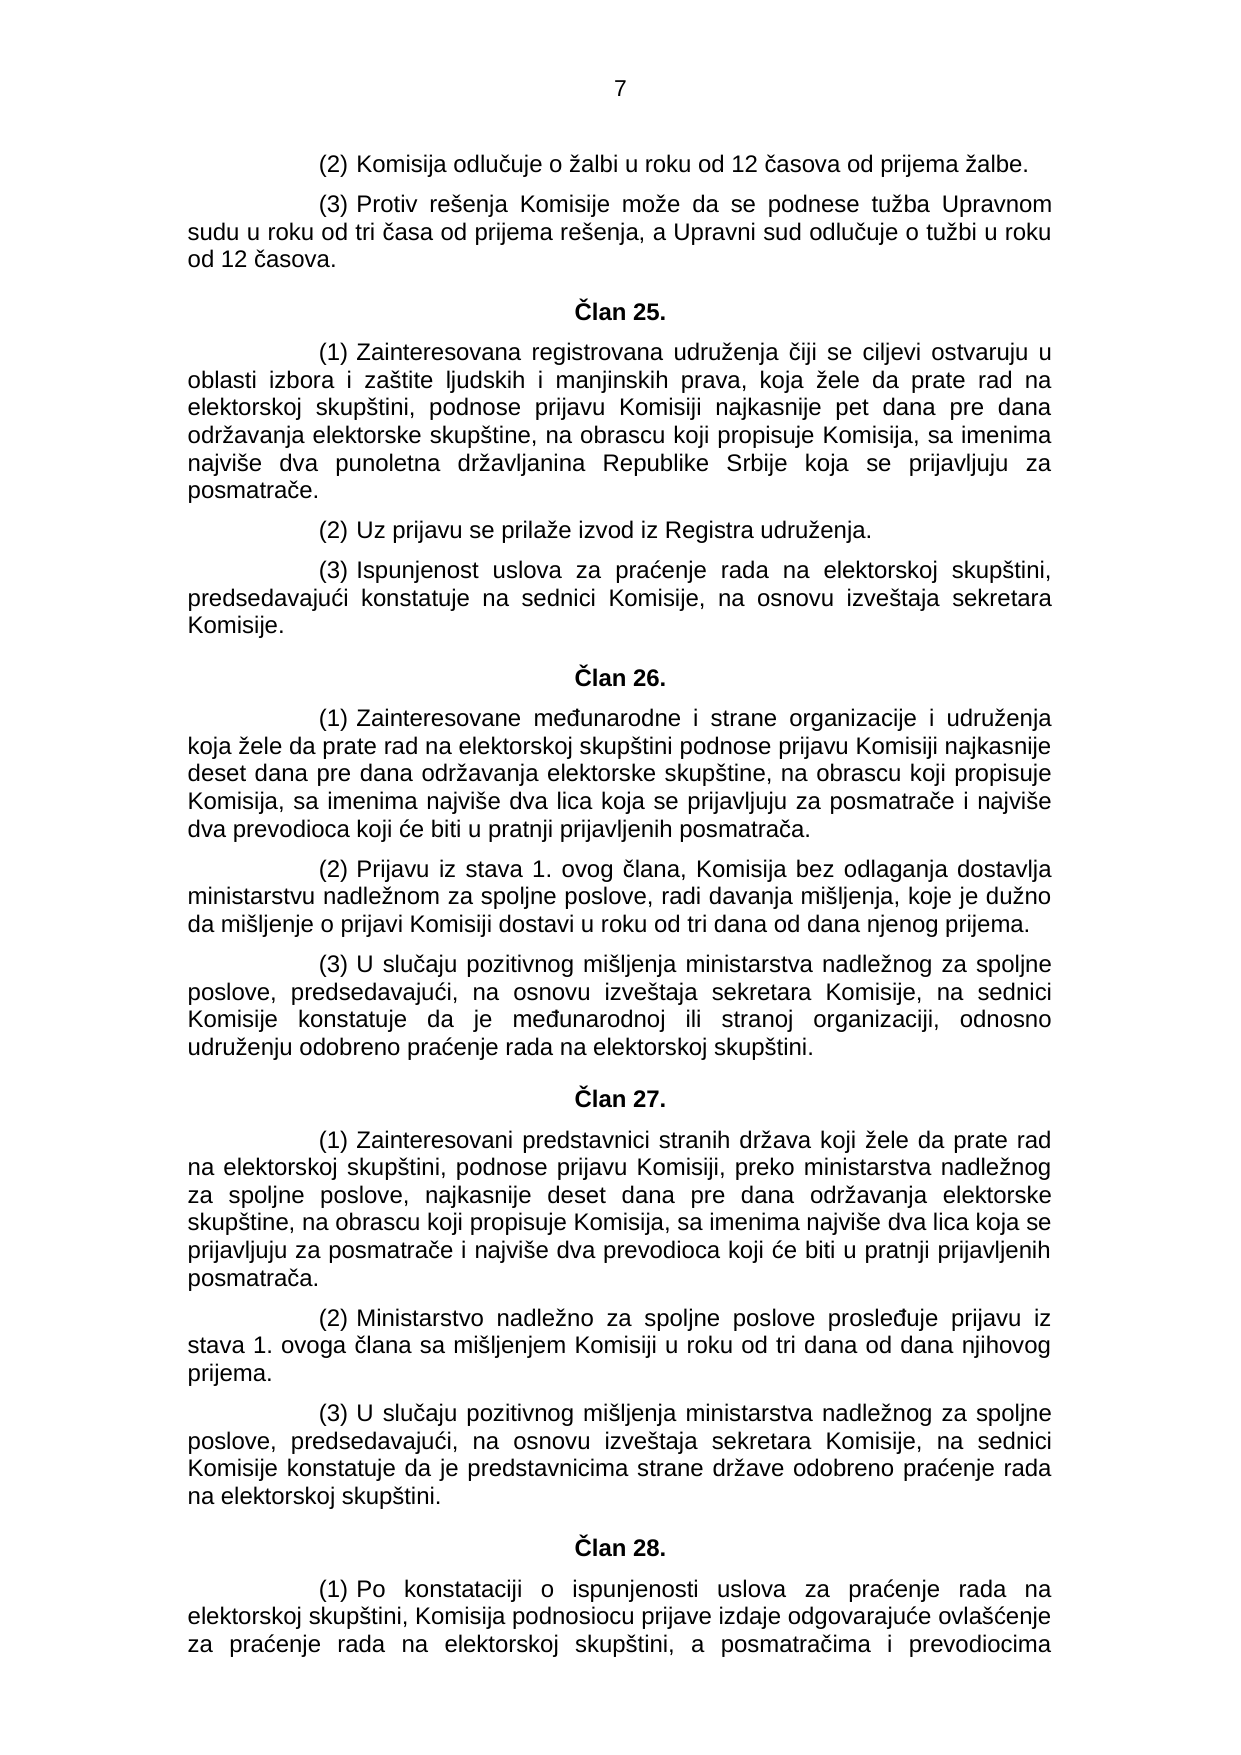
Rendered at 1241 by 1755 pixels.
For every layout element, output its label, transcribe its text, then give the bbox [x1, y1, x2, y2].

text Član 26. [187, 664, 1053, 692]
text (3) Protiv rešenja Komisije može da se podnese tužba Upravnom sudu u roku od tri časa od prijema rešenja, a Upravni sud odlučuje o tužbi u roku od 12 časova. [187, 190, 1053, 273]
text Član 25. [187, 298, 1053, 326]
text (2) Prijavu iz stava 1. ovog člana, Komisija bez odlaganja dostavlja ministarstvu nadležnom za spoljne poslove, radi davanja mišljenja, koje je dužno da mišljenje o prijavi Komisiji dostavi u roku od tri dana od dana njenog prijema. [187, 855, 1053, 937]
text (2) Uz prijavu se prilaže izvod iz Registra udruženja. [187, 516, 1053, 544]
text (3) Ispunjenost uslova za praćenje rada na elektorskoj skupštini, predsedavajući konstatuje na sednici Komisije, na osnovu izveštaja sekretara Komisije. [187, 556, 1053, 639]
text (2) Komisija odlučuje o žalbi u roku od 12 časova od prijema žalbe. [187, 150, 1053, 178]
text Član 27. [187, 1085, 1053, 1113]
text Član 28. [187, 1534, 1053, 1562]
text (1) Po konstataciji o ispunjenosti uslova za praćenje rada na elektorskoj skupštini, Komisija podnosiocu prijave izdaje odgovarajuće ovlašćenje za praćenje rada na elektorskoj skupštini, a posmatračima i prevodiocima [187, 1574, 1053, 1657]
text (3) U slučaju pozitivnog mišljenja ministarstva nadležnog za spoljne poslove, predsedavajući, na osnovu izveštaja sekretara Komisije, na sednici Komisije konstatuje da je predstavnicima strane države odobreno praćenje rada na elektorskoj skupštini. [187, 1399, 1053, 1509]
text (1) Zainteresovane međunarodne i strane organizacije i udruženja koja žele da prate rad na elektorskoj skupštini podnose prijavu Komisiji najkasnije deset dana pre dana održavanja elektorske skupštine, na obrascu koji propisuje Komisija, sa imenima najviše dva lica koja se prijavljuju za posmatrače i najviše dva prevodioca koji će biti u pratnji prijavljenih posmatrača. [187, 704, 1053, 842]
text (3) U slučaju pozitivnog mišljenja ministarstva nadležnog za spoljne poslove, predsedavajući, na osnovu izveštaja sekretara Komisije, na sednici Komisije konstatuje da je međunarodnoj ili stranoj organizaciji, odnosno udruženju odobreno praćenje rada na elektorskoj skupštini. [187, 950, 1053, 1060]
text (2) Ministarstvo nadležno za spoljne poslove prosleđuje prijavu iz stava 1. ovoga člana sa mišljenjem Komisiji u roku od tri dana od dana njihovog prijema. [187, 1304, 1053, 1386]
text (1) Zainteresovana registrovana udruženja čiji se ciljevi ostvaruju u oblasti izbora i zaštite ljudskih i manjinskih prava, koja žele da prate rad na elektorskoj skupštini, podnose prijavu Komisiji najkasnije pet dana pre dana održavanja elektorske skupštine, na obrascu koji propisuje Komisija, sa imenima najviše dva punoletna državljanina Republike Srbije koja se prijavljuju za posmatrače. [187, 338, 1053, 504]
text (1) Zainteresovani predstavnici stranih država koji žele da prate rad na elektorskoj skupštini, podnose prijavu Komisiji, preko ministarstva nadležnog za spoljne poslove, najkasnije deset dana pre dana održavanja elektorske skupštine, na obrascu koji propisuje Komisija, sa imenima najviše dva lica koja se prijavljuju za posmatrače i najviše dva prevodioca koji će biti u pratnji prijavljenih posmatrača. [187, 1126, 1053, 1291]
